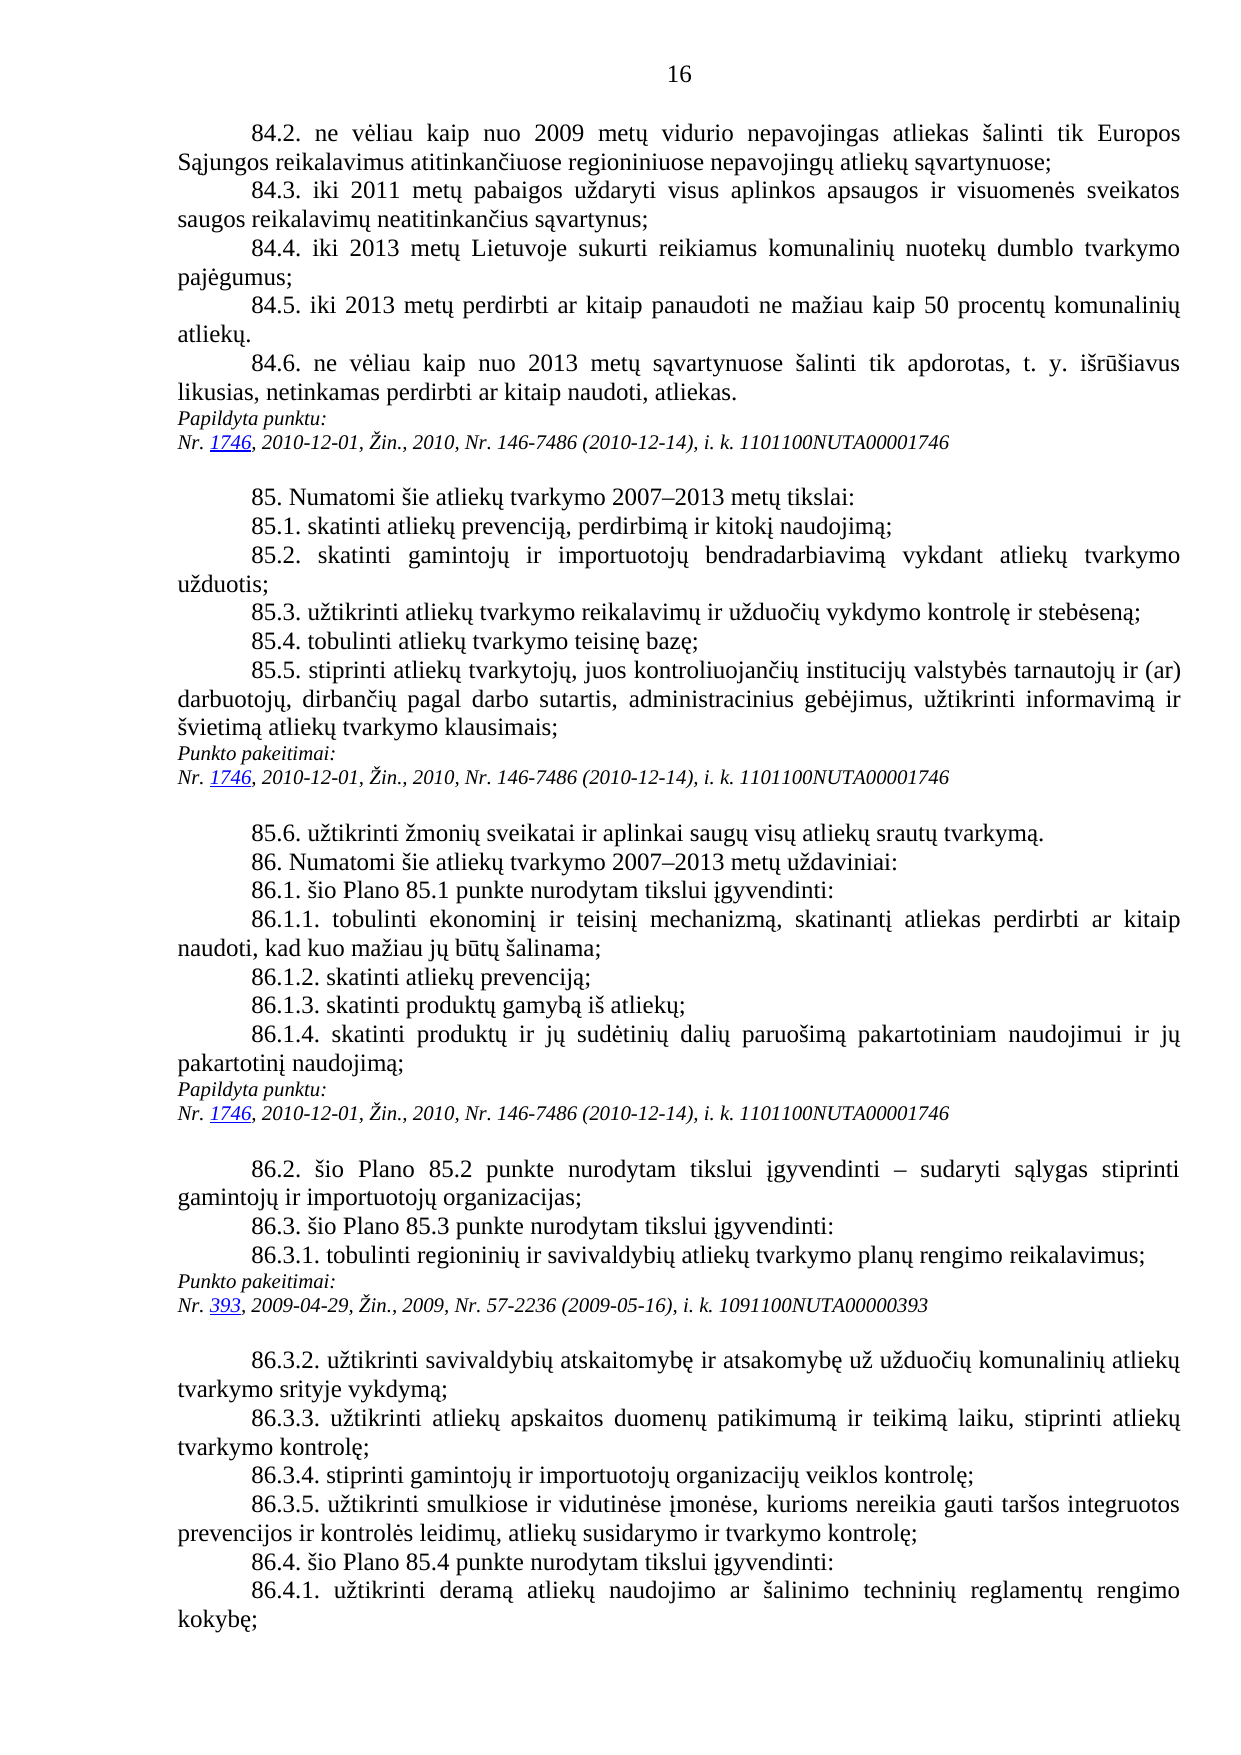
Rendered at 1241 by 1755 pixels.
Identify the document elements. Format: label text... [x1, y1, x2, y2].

text 86.4.1. užtikrinti deramą atliekų naudojimo ar šalinimo techninių reglamentų rengimo kokybę; [177, 1576, 1181, 1633]
text 86.3.1. tobulinti regioninių ir savivaldybių atliekų tvarkymo planų rengimo reikalavimus; [177, 1240, 1181, 1269]
text 86.1.4. skatinti produktų ir jų sudėtinių dalių paruošimą pakartotiniam naudojimui ir jų pakartotinį naudojimą; [177, 1019, 1181, 1077]
text Punkto pakeitimai: [177, 1269, 1181, 1293]
text 86.1.1. tobulinti ekonominį ir teisinį mechanizmą, skatinantį atliekas perdirbti ar kitaip naudoti, kad kuo mažiau jų būtų šalinama; [177, 904, 1181, 962]
text 86.3.2. užtikrinti savivaldybių atskaitomybę ir atsakomybę už užduočių komunalinių atliekų tvarkymo srityje vykdymą; [177, 1346, 1181, 1403]
text 86.3.5. užtikrinti smulkiose ir vidutinėse įmonėse, kurioms nereikia gauti taršos integruotos prevencijos ir kontrolės leidimų, atliekų susidarymo ir tvarkymo kontrolę; [177, 1489, 1181, 1547]
text 85.3. užtikrinti atliekų tvarkymo reikalavimų ir užduočių vykdymo kontrolę ir stebėseną; [177, 597, 1181, 626]
text Nr. 1746, 2010-12-01, Žin., 2010, Nr. 146-7486 (2010-12-14), i. k. 1101100NUTA00001746 [177, 1101, 1181, 1125]
text 86. Numatomi šie atliekų tvarkymo 2007–2013 metų uždaviniai: [177, 847, 1181, 876]
text 85.5. stiprinti atliekų tvarkytojų, juos kontroliuojančių institucijų valstybės tarnautojų ir (ar) darbuotojų, dirbančių pagal darbo sutartis, administracinius gebėjimus, užtikrinti informavimą ir švietimą atliekų tvarkymo klausimais; [177, 655, 1181, 741]
text Nr. 393, 2009-04-29, Žin., 2009, Nr. 57-2236 (2009-05-16), i. k. 1091100NUTA00000393 [177, 1293, 1181, 1317]
text 85.2. skatinti gamintojų ir importuotojų bendradarbiavimą vykdant atliekų tvarkymo užduotis; [177, 540, 1181, 597]
text 85.4. tobulinti atliekų tvarkymo teisinę bazę; [177, 626, 1181, 655]
text 86.3. šio Plano 85.3 punkte nurodytam tikslui įgyvendinti: [177, 1211, 1181, 1240]
text 85.6. užtikrinti žmonių sveikatai ir aplinkai saugų visų atliekų srautų tvarkymą. [177, 818, 1181, 847]
text 84.2. ne vėliau kaip nuo 2009 metų vidurio nepavojingas atliekas šalinti tik Europos Sąjungos reikalavimus atitinkančiuose regioniniuose nepavojingų atliekų sąvartynuose; [177, 118, 1181, 176]
text 86.1.3. skatinti produktų gamybą iš atliekų; [177, 991, 1181, 1019]
text 84.5. iki 2013 metų perdirbti ar kitaip panaudoti ne mažiau kaip 50 procentų komunalinių atliekų. [177, 291, 1181, 348]
text 86.2. šio Plano 85.2 punkte nurodytam tikslui įgyvendinti – sudaryti sąlygas stiprinti gamintojų ir importuotojų organizacijas; [177, 1154, 1181, 1211]
text 84.4. iki 2013 metų Lietuvoje sukurti reikiamus komunalinių nuotekų dumblo tvarkymo pajėgumus; [177, 233, 1181, 291]
text Papildyta punktu: [177, 1077, 1181, 1101]
text 84.3. iki 2011 metų pabaigos uždaryti visus aplinkos apsaugos ir visuomenės sveikatos saugos reikalavimų neatitinkančius sąvartynus; [177, 176, 1181, 233]
text 85.1. skatinti atliekų prevenciją, perdirbimą ir kitokį naudojimą; [177, 511, 1181, 540]
text 86.3.4. stiprinti gamintojų ir importuotojų organizacijų veiklos kontrolę; [177, 1461, 1181, 1489]
text 86.3.3. užtikrinti atliekų apskaitos duomenų patikimumą ir teikimą laiku, stiprinti atliekų tvarkymo kontrolę; [177, 1403, 1181, 1461]
text 85. Numatomi šie atliekų tvarkymo 2007–2013 metų tikslai: [177, 482, 1181, 511]
text 86.1.2. skatinti atliekų prevenciją; [177, 962, 1181, 991]
text Nr. 1746, 2010-12-01, Žin., 2010, Nr. 146-7486 (2010-12-14), i. k. 1101100NUTA00001746 [177, 765, 1181, 789]
text Punkto pakeitimai: [177, 741, 1181, 765]
text 86.1. šio Plano 85.1 punkte nurodytam tikslui įgyvendinti: [177, 876, 1181, 904]
text Nr. 1746, 2010-12-01, Žin., 2010, Nr. 146-7486 (2010-12-14), i. k. 1101100NUTA00001746 [177, 430, 1181, 454]
text 84.6. ne vėliau kaip nuo 2013 metų sąvartynuose šalinti tik apdorotas, t. y. išrūšiavus likusias, netinkamas perdirbti ar kitaip naudoti, atliekas. [177, 348, 1181, 406]
text 86.4. šio Plano 85.4 punkte nurodytam tikslui įgyvendinti: [177, 1547, 1181, 1576]
text Papildyta punktu: [177, 406, 1181, 430]
